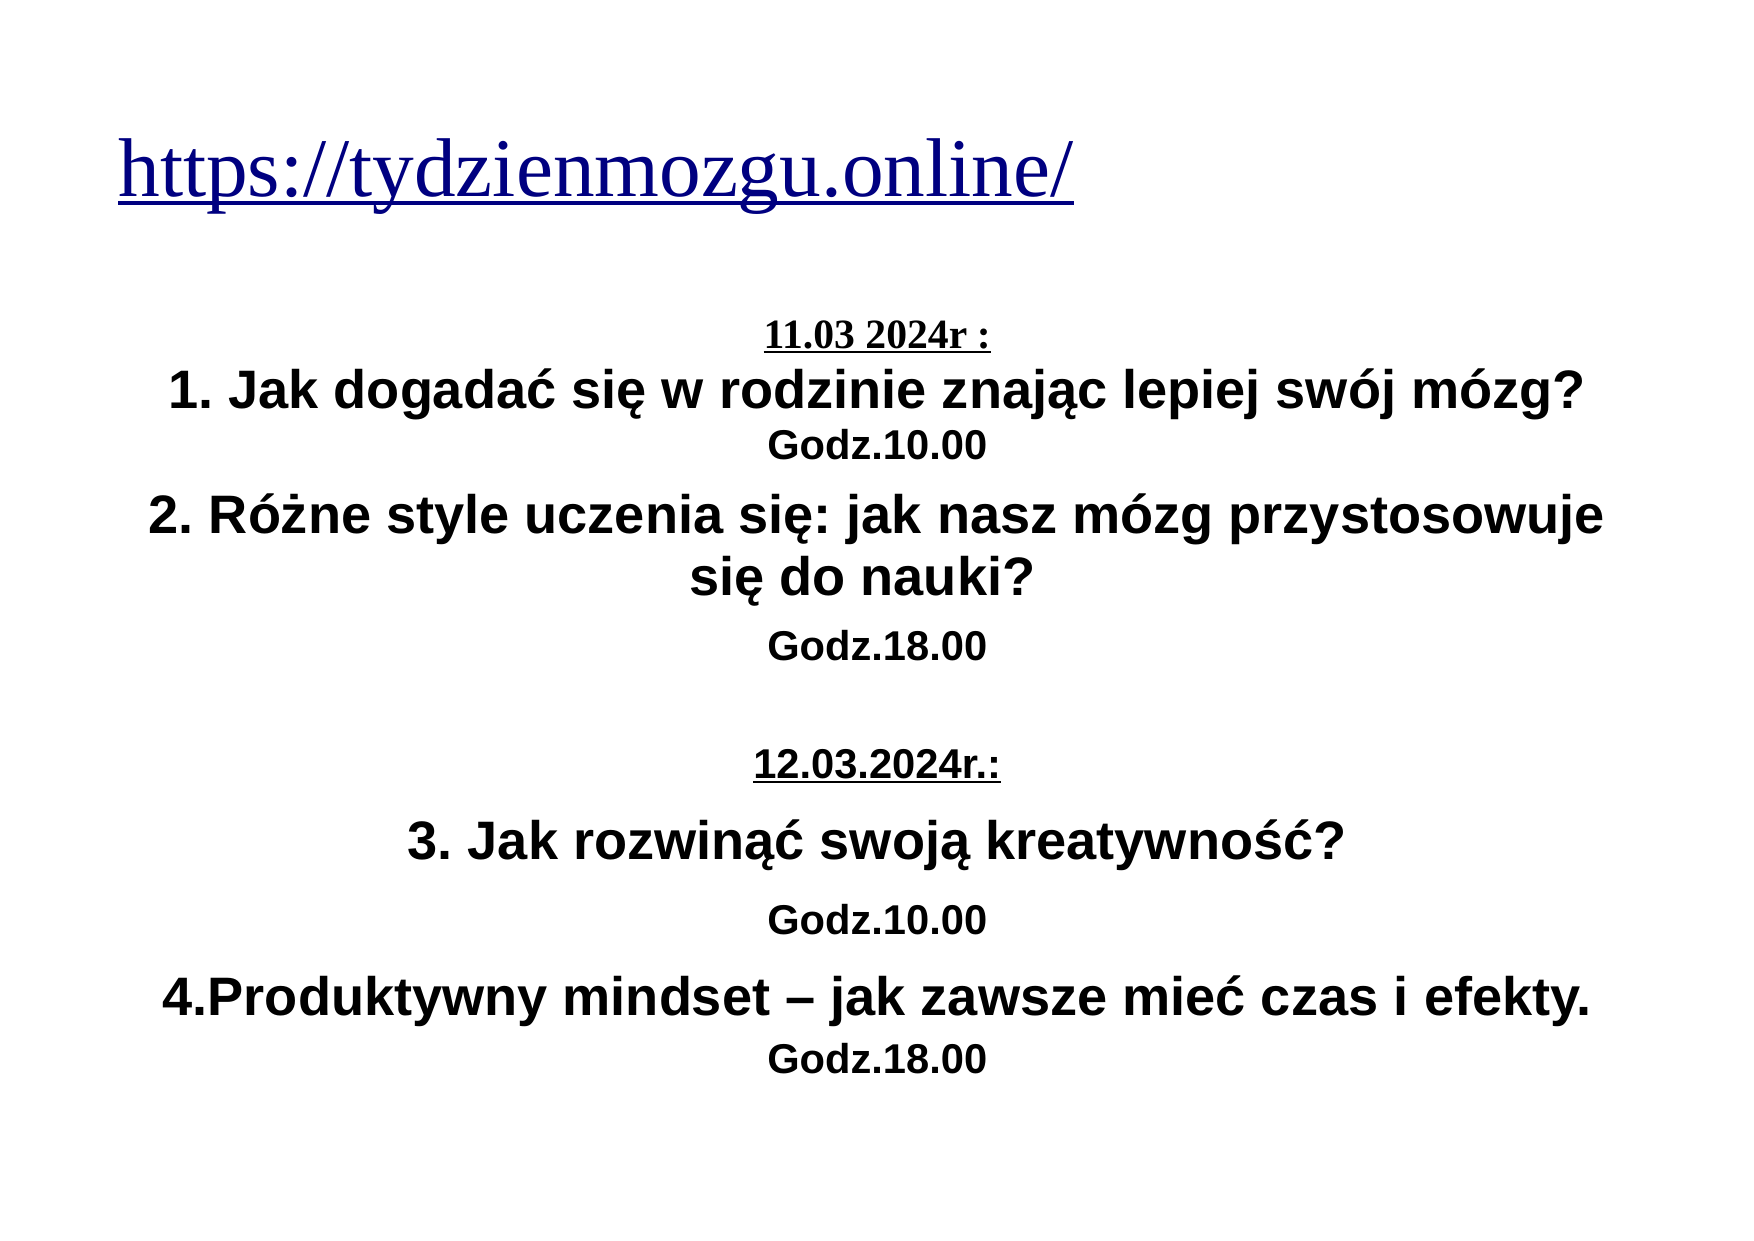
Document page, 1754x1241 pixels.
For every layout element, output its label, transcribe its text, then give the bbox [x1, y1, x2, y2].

subtitle 2. Różne style uczenia się: jak nasz mózg przystosowuje się do nauki? [118, 482, 1636, 607]
text 4.Produktywny mindset – jak zawsze mieć czas i efekty. Godz.18.00 [118, 965, 1636, 1082]
text 11.03 2024r : [118, 310, 1636, 358]
text 3. Jak rozwinąć swoją kreatywność? [118, 809, 1636, 871]
text Godz.10.00 [118, 895, 1636, 943]
text https://tydzienmozgu.online/ [118, 118, 1636, 214]
text 1. Jak dogadać się w rodzinie znając lepiej swój mózg? Godz.10.00 [118, 358, 1636, 468]
text 12.03.2024r.: [118, 739, 1636, 787]
subtitle Godz.18.00 [118, 622, 1636, 669]
